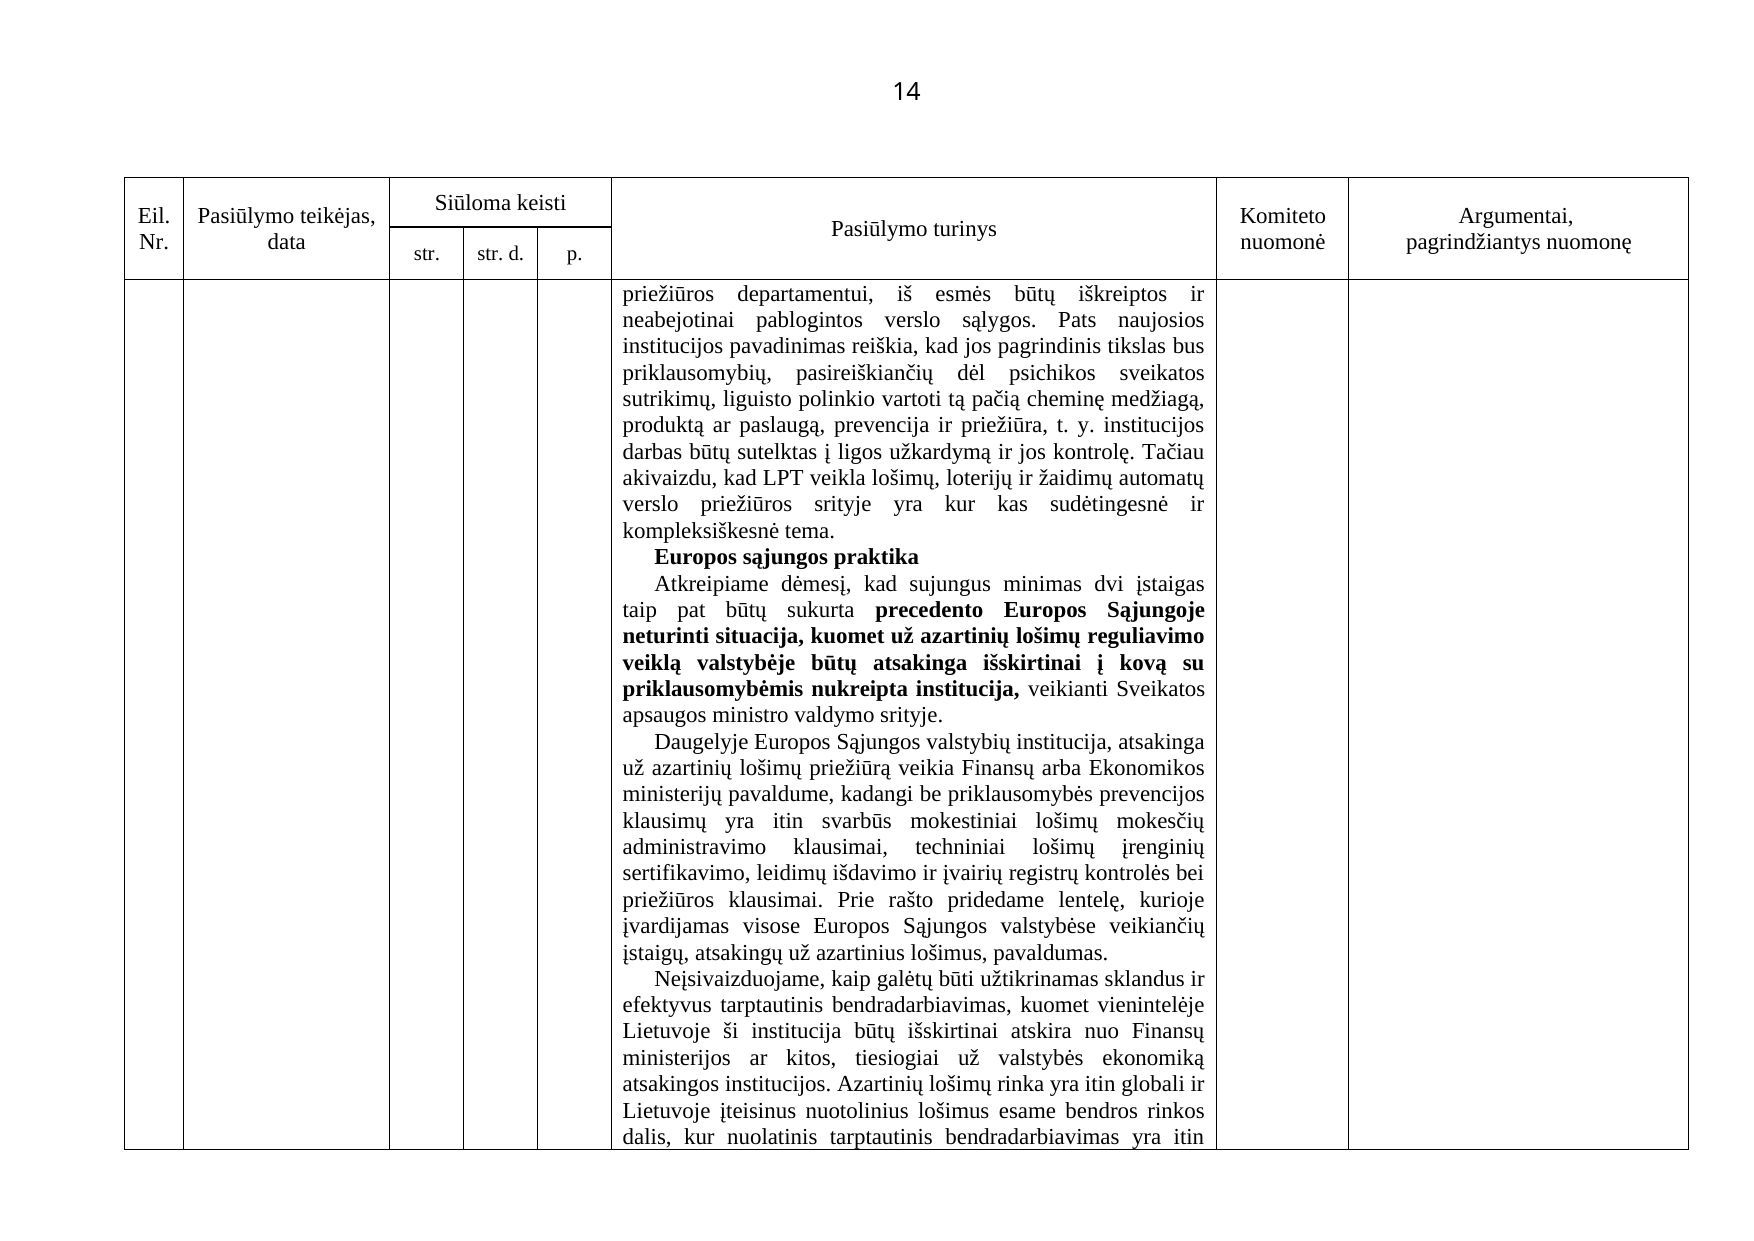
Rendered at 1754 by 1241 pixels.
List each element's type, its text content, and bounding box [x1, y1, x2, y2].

table_cell [390, 280, 463, 1149]
table_header Pasiūlymo teikėjas, data [184, 178, 389, 279]
table_cell p. [538, 228, 611, 279]
table_cell [1217, 280, 1348, 1149]
table_header Siūloma keisti [390, 178, 611, 226]
table_header Pasiūlymo turinys [612, 178, 1216, 279]
table_cell priežiūros departamentui, iš esmės būtų iškreiptos ir neabejotinai pablogintos verslo sąlygos. Pats naujosios institucijos pavadinimas reiškia, kad jos pagrindinis tikslas bus priklausomybių, pasireiškiančių dėl psichikos sveikatos sutrikimų, liguisto polinkio vartoti tą pačią cheminę medžiagą, produktą ar paslaugą, prevencija ir priežiūra, t. y. institucijos darbas būtų sutelktas į ligos užkardymą ir jos kontrolę. Tačiau akivaizdu, kad LPT veikla lošimų, loterijų ir žaidimų automatų verslo priežiūros srityje yra kur kas sudėtingesnė ir kompleksiškesnė tema. Europos sąjungos praktika Atkreipiame dėmesį, kad sujungus minimas dvi įstaigas taip pat būtų sukurta precedento Europos Sąjungoje neturinti situacija, kuomet už azartinių lošimų reguliavimo veiklą valstybėje būtų atsakinga išskirtinai į kovą su priklausomybėmis nukreipta institucija, veikianti Sveikatos apsaugos ministro valdymo srityje. Daugelyje Europos Sąjungos valstybių institucija, atsakinga už azartinių lošimų priežiūrą veikia Finansų arba Ekonomikos ministerijų pavaldume, kadangi be priklausomybės prevencijos klausimų yra itin svarbūs mokestiniai lošimų mokesčių administravimo klausimai, techniniai lošimų įrenginių sertifikavimo, leidimų išdavimo ir įvairių registrų kontrolės bei priežiūros klausimai. Prie rašto pridedame lentelę, kurioje įvardijamas visose Europos Sąjungos valstybėse veikiančių įstaigų, atsakingų už azartinius lošimus, pavaldumas. Neįsivaizduojame, kaip galėtų būti užtikrinamas sklandus ir efektyvus tarptautinis bendradarbiavimas, kuomet vienintelėje Lietuvoje ši institucija būtų išskirtinai atskira nuo Finansų ministerijos ar kitos, tiesiogiai už valstybės ekonomiką atsakingos institucijos. Azartinių lošimų rinka yra itin globali ir Lietuvoje įteisinus nuotolinius lošimus esame bendros rinkos dalis, kur nuolatinis tarptautinis bendradarbiavimas yra itin [612, 280, 1216, 1149]
table_cell [538, 280, 611, 1149]
table_cell str. d. [464, 228, 537, 279]
table_cell [125, 280, 183, 1149]
table_cell [184, 280, 389, 1149]
table_cell str. [390, 228, 463, 279]
table_header Komiteto nuomonė [1217, 178, 1348, 279]
table_header Argumentai, pagrindžiantys nuomonę [1349, 178, 1688, 279]
table_header Eil. Nr. [125, 178, 183, 279]
table_cell [464, 280, 537, 1149]
table_cell [1349, 280, 1688, 1149]
